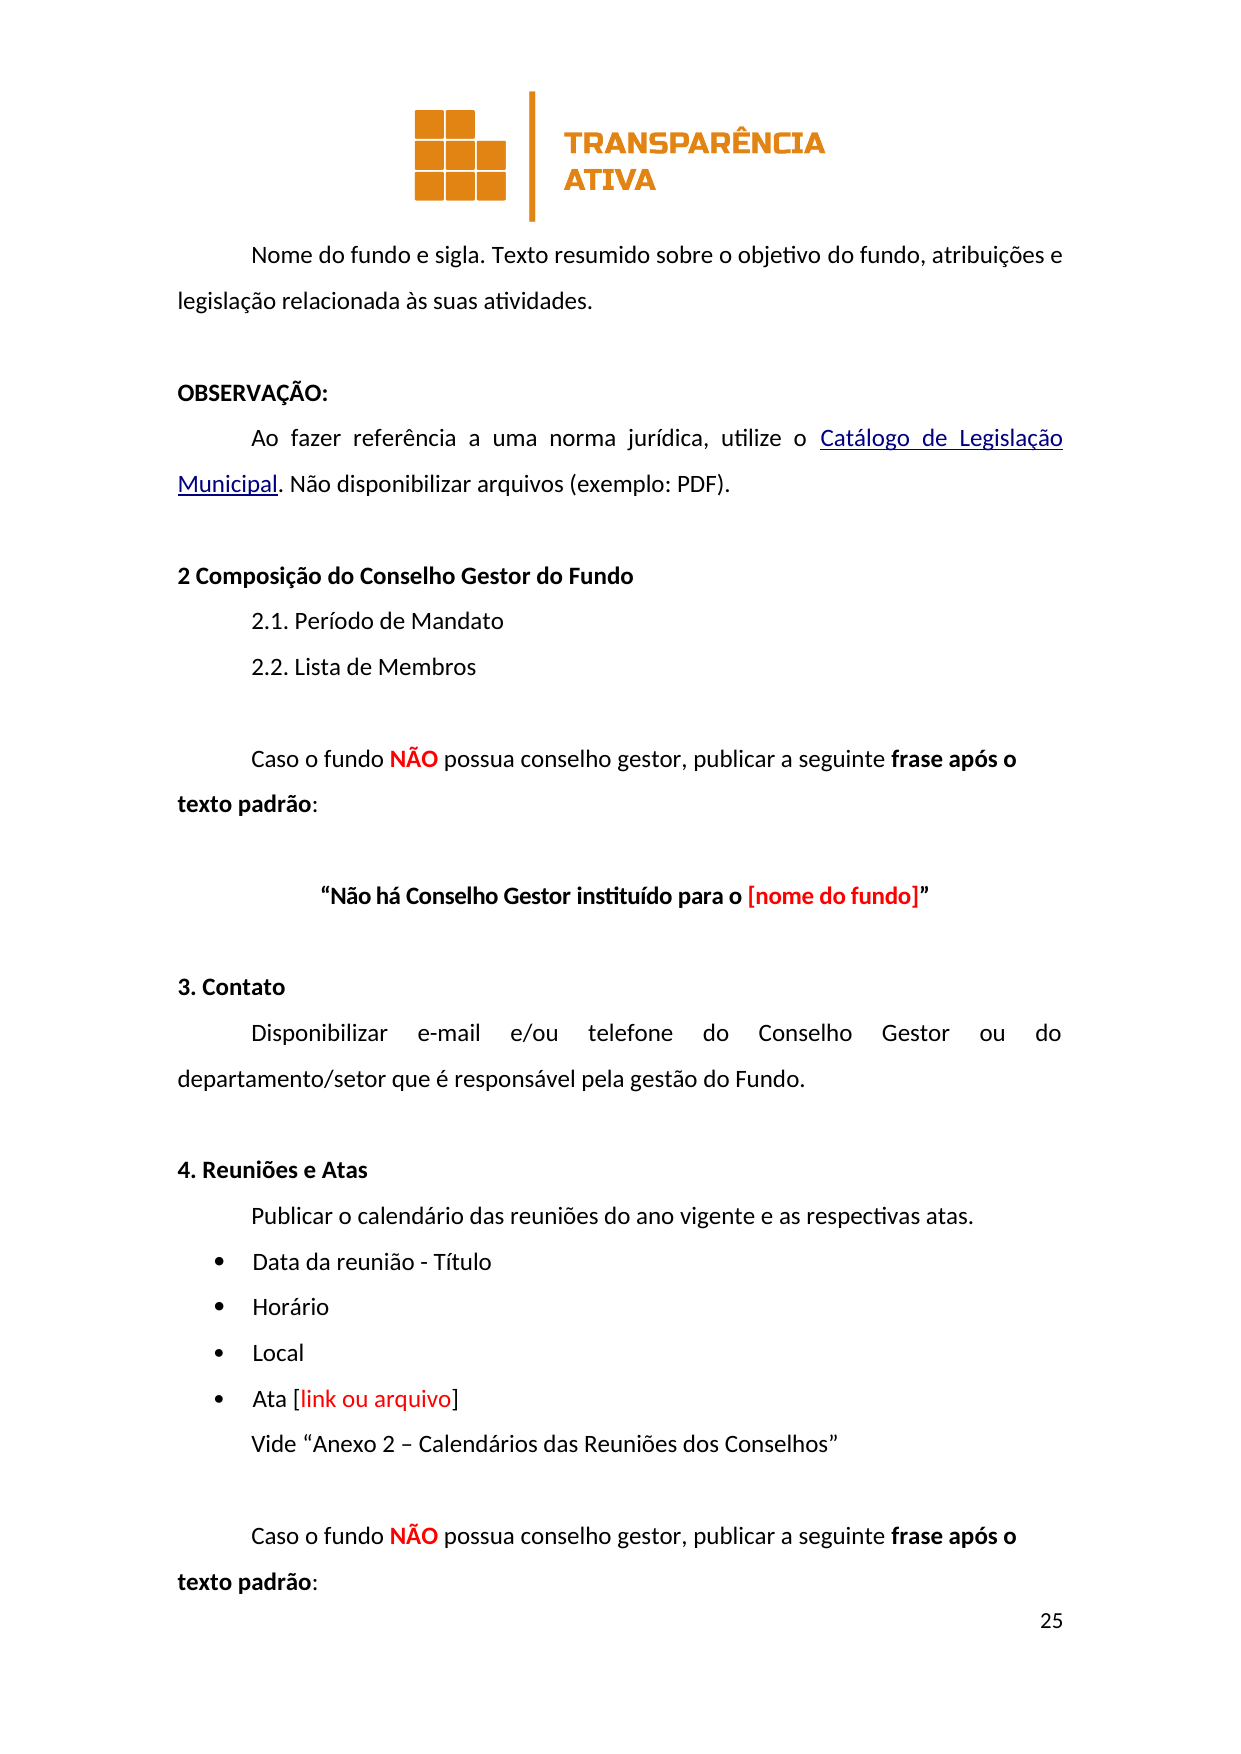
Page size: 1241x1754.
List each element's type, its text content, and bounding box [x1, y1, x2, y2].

text OBSERVAÇÃO: [177, 377, 1063, 407]
text Vide “Anexo 2 – Calendários das Reuniões dos Conselhos” [652, 1429, 744, 1459]
text Vide “Anexo 2 – Calendários das Reuniões dos Conselhos” [177, 1432, 223, 1459]
list Ata [link ou arquivo] [436, 1383, 497, 1413]
list Local [1048, 1337, 1063, 1354]
text Vide “Anexo 2 – Calendários das Reuniões dos Conselhos” [436, 1429, 497, 1459]
list Local [871, 1337, 976, 1368]
list Ata [link ou arquivo] [373, 1383, 434, 1413]
text Vide “Anexo 2 – Calendários das Reuniões dos Conselhos” [499, 1429, 565, 1459]
text Vide “Anexo 2 – Calendários das Reuniões dos Conselhos” [567, 1430, 651, 1459]
text Ao fazer referência a uma norma jurídica, utilize o Catálogo de Legislação Municipal. Não disponibilizar arquivos (exemplo: PDF). [177, 423, 1063, 499]
list Ata [link ou arquivo] [877, 1383, 956, 1413]
text 3. Contato [177, 971, 1063, 1002]
text Vide “Anexo 2 – Calendários das Reuniões dos Conselhos” [373, 1429, 434, 1459]
text Caso o fundo NÃO possua conselho gestor, publicar a seguinte frase após o texto padrão: [177, 1520, 223, 1596]
text Caso o fundo NÃO possua conselho gestor, publicar a seguinte frase após o texto padrão: [583, 1526, 761, 1596]
list Ata [link ou arquivo] [288, 1383, 360, 1413]
list Local [373, 1337, 434, 1368]
text Caso o fundo NÃO possua conselho gestor, publicar a seguinte frase após o texto padrão: [402, 1584, 580, 1596]
text “Não há Conselho Gestor instituído para o [nome do fundo]” [177, 880, 1063, 910]
list Horário [215, 1291, 744, 1322]
list Ata [link ou arquivo] [225, 1383, 286, 1413]
list Ata [link ou arquivo] [975, 1388, 1023, 1401]
list Ata [link ou arquivo] [499, 1383, 672, 1413]
text Caso o fundo NÃO possua conselho gestor, publicar a seguinte frase após o texto padrão: [794, 1520, 821, 1596]
list Ata [link ou arquivo] [761, 1383, 787, 1413]
list Ata [link ou arquivo] [1024, 1388, 1052, 1413]
text Caso o fundo NÃO possua conselho gestor, publicar a seguinte frase após o texto padrão: [1024, 1520, 1052, 1596]
list Local [793, 1337, 871, 1368]
list Ata [link ou arquivo] [975, 1402, 1023, 1413]
text Nome do fundo e sigla. Texto resumido sobre o objetivo do fundo, atribuições e legislação relacionada às suas atividades. [177, 240, 1063, 316]
list [761, 1291, 1063, 1322]
list Local [362, 1337, 371, 1368]
list Local [288, 1337, 360, 1368]
text Caso o fundo NÃO possua conselho gestor, publicar a seguinte frase após o texto padrão: [177, 743, 1063, 819]
text Caso o fundo NÃO possua conselho gestor, publicar a seguinte frase após o texto padrão: [946, 1520, 974, 1596]
text 4. Reuniões e Atas [177, 1154, 1063, 1185]
text 2.2. Lista de Membros [177, 651, 1063, 682]
text 2 Composição do Conselho Gestor do Fundo [177, 560, 1063, 590]
text 2.1. Período de Mandato [177, 606, 1063, 636]
text Vide “Anexo 2 – Calendários das Reuniões dos Conselhos” [225, 1429, 361, 1459]
list Ata [link ou arquivo] [780, 1383, 885, 1413]
text Publicar o calendário das reuniões do ano vigente e as respectivas atas. [177, 1200, 1063, 1231]
text Disponibilizar e-mail e/ou telefone do Conselho Gestor ou do departamento/setor que é responsável pela gestão do Fundo. [177, 1017, 1063, 1093]
text Caso o fundo NÃO possua conselho gestor, publicar a seguinte frase após o texto padrão: [821, 1520, 844, 1596]
text Caso o fundo NÃO possua conselho gestor, publicar a seguinte frase após o texto padrão: [225, 1520, 277, 1596]
list Local [215, 1337, 286, 1368]
text Vide “Anexo 2 – Calendários das Reuniões dos Conselhos” [880, 1429, 930, 1459]
list Local [746, 1337, 759, 1368]
text Caso o fundo NÃO possua conselho gestor, publicar a seguinte frase após o texto padrão: [267, 1520, 788, 1596]
text Vide “Anexo 2 – Calendários das Reuniões dos Conselhos” [975, 1432, 1023, 1459]
list Local [436, 1337, 744, 1368]
list Local [761, 1337, 793, 1368]
list [746, 1291, 759, 1322]
list Local [978, 1337, 1063, 1368]
text Caso o fundo NÃO possua conselho gestor, publicar a seguinte frase após o texto padrão: [876, 1520, 931, 1596]
list Data da reunião - Título [215, 1246, 1063, 1276]
list Ata [link ou arquivo] [674, 1383, 744, 1413]
